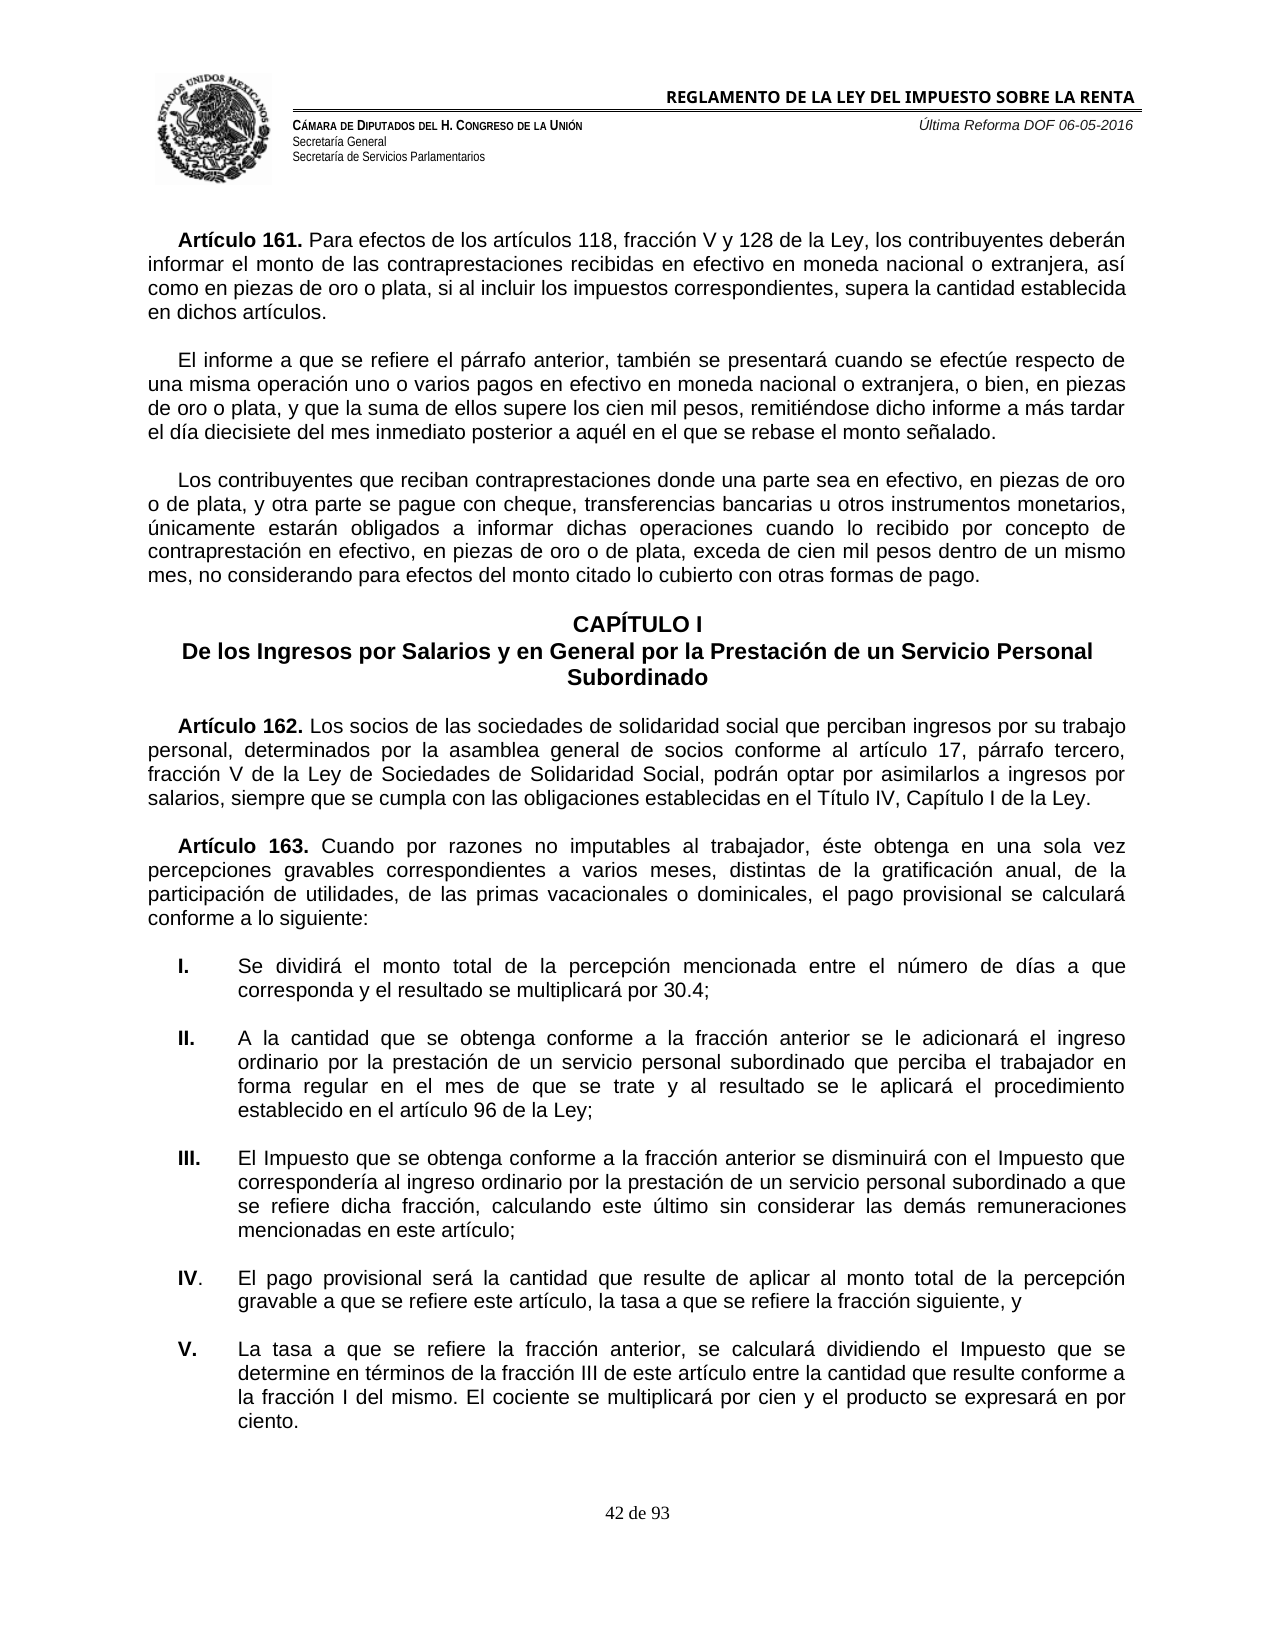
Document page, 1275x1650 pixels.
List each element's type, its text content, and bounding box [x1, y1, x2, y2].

text De los Ingresos por Salarios y en General por la Prestación de un Servicio Personal Subordinado [148, 638, 1127, 690]
text IV. El pago provisional será la cantidad que resulte de aplicar al monto total de la percepción gravable a que se refiere este artículo, la tasa a que se refiere la fracción siguiente, y [178, 1265, 1127, 1313]
text I. Se dividirá el monto total de la percepción mencionada entre el número de días a que corresponda y el resultado se multiplicará por 30.4; [178, 954, 1127, 1002]
text Los contribuyentes que reciban contraprestaciones donde una parte sea en efectivo, en piezas de oro o de plata, y otra parte se pague con cheque, transferencias bancarias u otros instrumentos monetarios, únicamente estarán obligados a informar dichas operaciones cuando lo recibido por concepto de contraprestación en efectivo, en piezas de oro o de plata, exceda de cien mil pesos dentro de un mismo mes, no considerando para efectos del monto citado lo cubierto con otras formas de pago. [148, 467, 1127, 587]
text Artículo 163. Cuando por razones no imputables al trabajador, éste obtenga en una sola vez percepciones gravables correspondientes a varios meses, distintas de la gratificación anual, de la participación de utilidades, de las primas vacacionales o dominicales, el pago provisional se calculará conforme a lo siguiente: [148, 834, 1127, 930]
text El informe a que se refiere el párrafo anterior, también se presentará cuando se efectúe respecto de una misma operación uno o varios pagos en efectivo en moneda nacional o extranjera, o bien, en piezas de oro o plata, y que la suma de ellos supere los cien mil pesos, remitiéndose dicho informe a más tardar el día diecisiete del mes inmediato posterior a aquél en el que se rebase el monto señalado. [148, 348, 1127, 443]
text Artículo 162. Los socios de las sociedades de solidaridad social que perciban ingresos por su trabajo personal, determinados por la asamblea general de socios conforme al artículo 17, párrafo tercero, fracción V de la Ley de Sociedades de Solidaridad Social, podrán optar por asimilarlos a ingresos por salarios, siempre que se cumpla con las obligaciones establecidas en el Título IV, Capítulo I de la Ley. [148, 714, 1127, 810]
text II. A la cantidad que se obtenga conforme a la fracción anterior se le adicionará el ingreso ordinario por la prestación de un servicio personal subordinado que perciba el trabajador en forma regular en el mes de que se trate y al resultado se le aplicará el procedimiento establecido en el artículo 96 de la Ley; [178, 1026, 1127, 1122]
text III. El Impuesto que se obtenga conforme a la fracción anterior se disminuirá con el Impuesto que correspondería al ingreso ordinario por la prestación de un servicio personal subordinado a que se refiere dicha fracción, calculando este último sin considerar las demás remuneraciones mencionadas en este artículo; [178, 1146, 1127, 1241]
text V. La tasa a que se refiere la fracción anterior, se calculará dividiendo el Impuesto que se determine en términos de la fracción III de este artículo entre la cantidad que resulte conforme a la fracción I del mismo. El cociente se multiplicará por cien y el producto se expresará en por ciento. [178, 1337, 1127, 1433]
text Artículo 161. Para efectos de los artículos 118, fracción V y 128 de la Ley, los contribuyentes deberán informar el monto de las contraprestaciones recibidas en efectivo en moneda nacional o extranjera, así como en piezas de oro o plata, si al incluir los impuestos correspondientes, supera la cantidad establecida en dichos artículos. [148, 228, 1127, 324]
text CAPÍTULO I [148, 611, 1127, 638]
